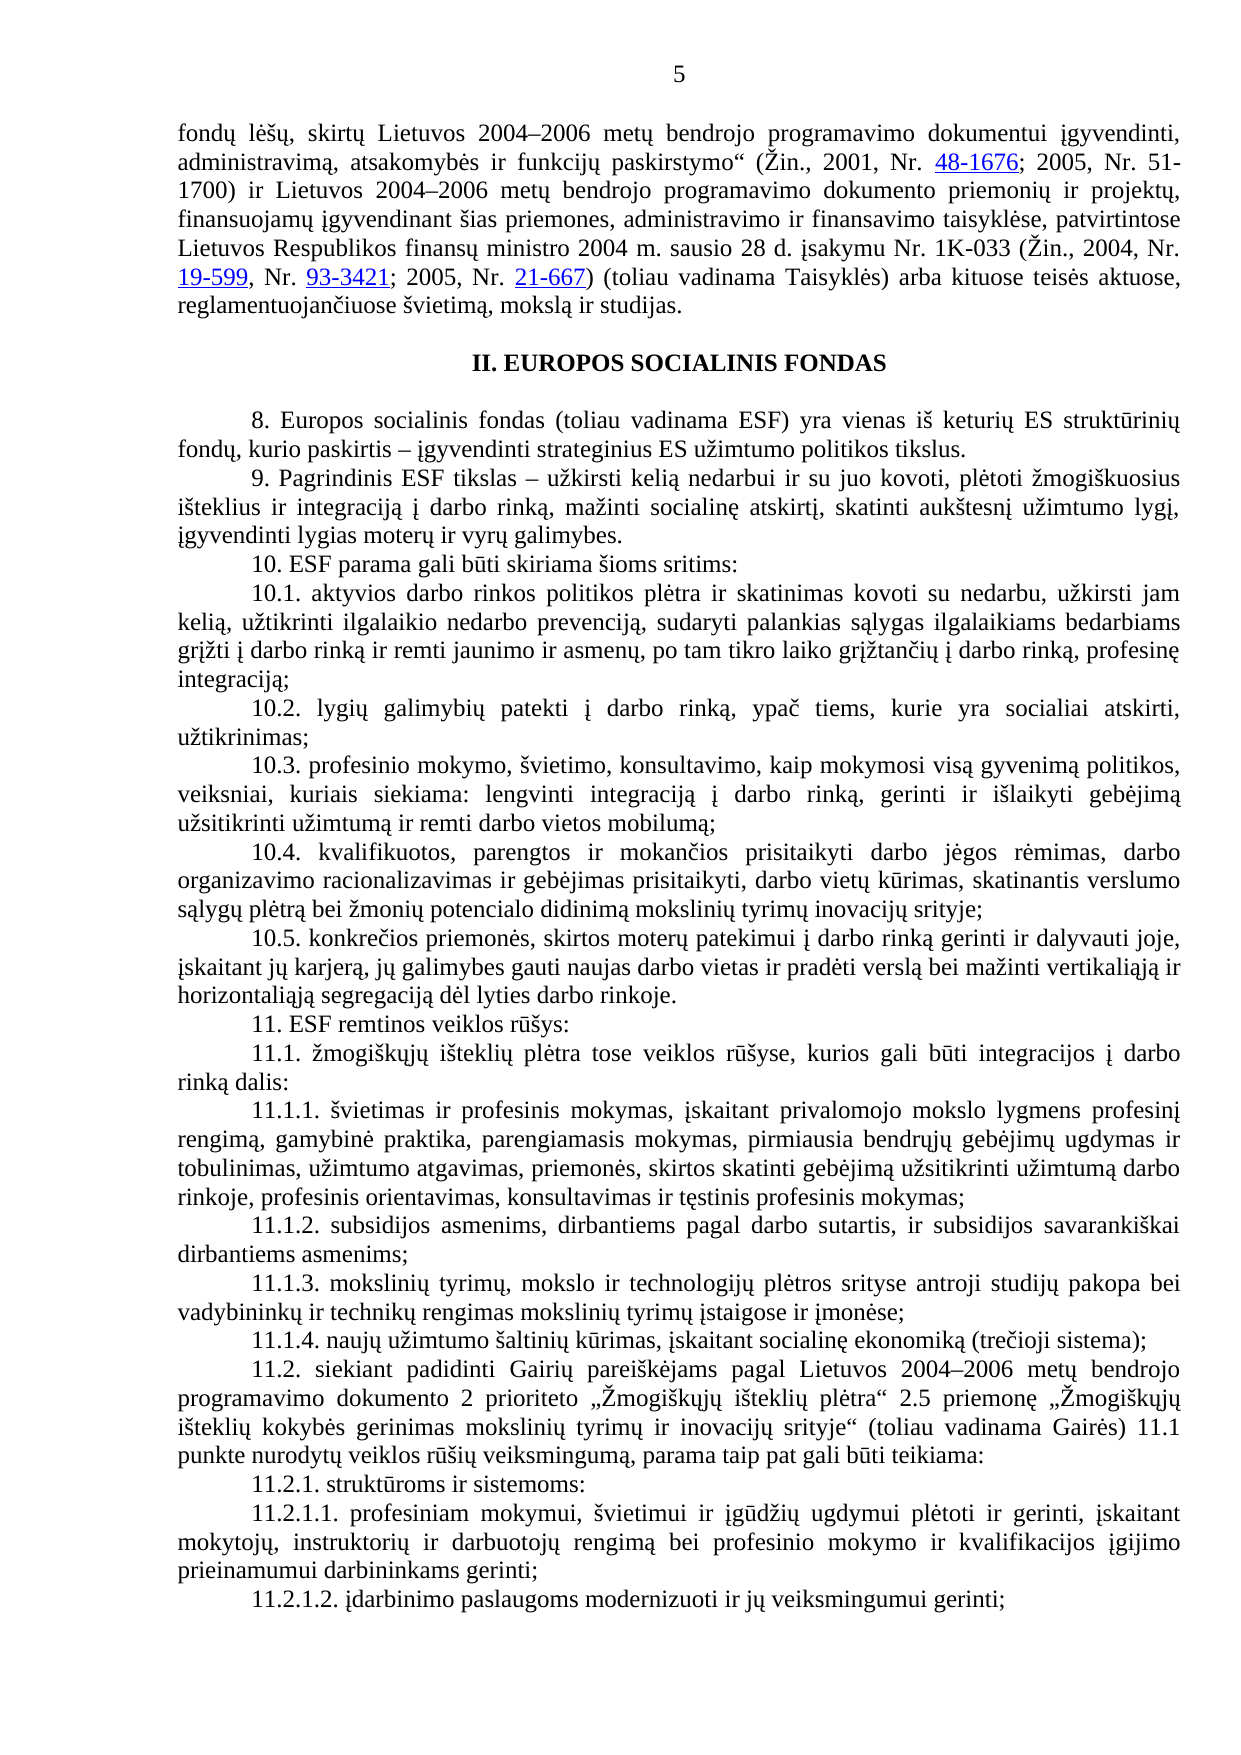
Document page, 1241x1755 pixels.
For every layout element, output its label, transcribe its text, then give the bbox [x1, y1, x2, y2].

text 10.4. kvalifikuotos, parengtos ir mokančios prisitaikyti darbo jėgos rėmimas, darbo organizavimo racionalizavimas ir gebėjimas prisitaikyti, darbo vietų kūrimas, skatinantis verslumo sąlygų plėtrą bei žmonių potencialo didinimą mokslinių tyrimų inovacijų srityje; [177, 837, 1181, 923]
text 9. Pagrindinis ESF tikslas – užkirsti kelią nedarbui ir su juo kovoti, plėtoti žmogiškuosius išteklius ir integraciją į darbo rinką, mažinti socialinę atskirtį, skatinti aukštesnį užimtumo lygį, įgyvendinti lygias moterų ir vyrų galimybes. [177, 463, 1181, 549]
text 10. ESF parama gali būti skiriama šioms sritims: [177, 549, 1181, 578]
text 8. Europos socialinis fondas (toliau vadinama ESF) yra vienas iš keturių ES struktūrinių fondų, kurio paskirtis – įgyvendinti strateginius ES užimtumo politikos tikslus. [177, 406, 1181, 463]
text 11.1. žmogiškųjų išteklių plėtra tose veiklos rūšyse, kurios gali būti integracijos į darbo rinką dalis: [177, 1038, 1181, 1096]
text 11.2. siekiant padidinti Gairių pareiškėjams pagal Lietuvos 2004–2006 metų bendrojo programavimo dokumento 2 prioriteto „Žmogiškųjų išteklių plėtra“ 2.5 priemonę „Žmogiškųjų išteklių kokybės gerinimas mokslinių tyrimų ir inovacijų srityje“ (toliau vadinama Gairės) 11.1 punkte nurodytų veiklos rūšių veiksmingumą, parama taip pat gali būti teikiama: [177, 1354, 1181, 1469]
text 10.2. lygių galimybių patekti į darbo rinką, ypač tiems, kurie yra socialiai atskirti, užtikrinimas; [177, 693, 1181, 751]
text 10.5. konkrečios priemonės, skirtos moterų patekimui į darbo rinką gerinti ir dalyvauti joje, įskaitant jų karjerą, jų galimybes gauti naujas darbo vietas ir pradėti verslą bei mažinti vertikaliąją ir horizontaliąją segregaciją dėl lyties darbo rinkoje. [177, 923, 1181, 1009]
text 10.1. aktyvios darbo rinkos politikos plėtra ir skatinimas kovoti su nedarbu, užkirsti jam kelią, užtikrinti ilgalaikio nedarbo prevenciją, sudaryti palankias sąlygas ilgalaikiams bedarbiams grįžti į darbo rinką ir remti jaunimo ir asmenų, po tam tikro laiko grįžtančių į darbo rinką, profesinę integraciją; [177, 578, 1181, 693]
text 11. ESF remtinos veiklos rūšys: [177, 1009, 1181, 1038]
text 11.2.1.1. profesiniam mokymui, švietimui ir įgūdžių ugdymui plėtoti ir gerinti, įskaitant mokytojų, instruktorių ir darbuotojų rengimą bei profesinio mokymo ir kvalifikacijos įgijimo prieinamumui darbininkams gerinti; [177, 1498, 1181, 1584]
text 11.2.1.2. įdarbinimo paslaugoms modernizuoti ir jų veiksmingumui gerinti; [177, 1584, 1181, 1613]
text fondų lėšų, skirtų Lietuvos 2004–2006 metų bendrojo programavimo dokumentui įgyvendinti, administravimą, atsakomybės ir funkcijų paskirstymo“ (Žin., 2001, Nr. 48-1676; 2005, Nr. 51-1700) ir Lietuvos 2004–2006 metų bendrojo programavimo dokumento priemonių ir projektų, finansuojamų įgyvendinant šias priemones, administravimo ir finansavimo taisyklėse, patvirtintose Lietuvos Respublikos finansų ministro 2004 m. sausio 28 d. įsakymu Nr. 1K-033 (Žin., 2004, Nr. 19-599, Nr. 93-3421; 2005, Nr. 21-667) (toliau vadinama Taisyklės) arba kituose teisės aktuose, reglamentuojančiuose švietimą, mokslą ir studijas. [177, 118, 1181, 319]
text II. EUROPOS SOCIALINIS FONDAS [177, 348, 1181, 377]
text 11.1.1. švietimas ir profesinis mokymas, įskaitant privalomojo mokslo lygmens profesinį rengimą, gamybinė praktika, parengiamasis mokymas, pirmiausia bendrųjų gebėjimų ugdymas ir tobulinimas, užimtumo atgavimas, priemonės, skirtos skatinti gebėjimą užsitikrinti užimtumą darbo rinkoje, profesinis orientavimas, konsultavimas ir tęstinis profesinis mokymas; [177, 1096, 1181, 1211]
text 10.3. profesinio mokymo, švietimo, konsultavimo, kaip mokymosi visą gyvenimą politikos, veiksniai, kuriais siekiama: lengvinti integraciją į darbo rinką, gerinti ir išlaikyti gebėjimą užsitikrinti užimtumą ir remti darbo vietos mobilumą; [177, 751, 1181, 837]
text 11.1.2. subsidijos asmenims, dirbantiems pagal darbo sutartis, ir subsidijos savarankiškai dirbantiems asmenims; [177, 1211, 1181, 1268]
text 11.1.3. mokslinių tyrimų, mokslo ir technologijų plėtros srityse antroji studijų pakopa bei vadybininkų ir technikų rengimas mokslinių tyrimų įstaigose ir įmonėse; [177, 1268, 1181, 1326]
text 11.2.1. struktūroms ir sistemoms: [177, 1469, 1181, 1498]
text 11.1.4. naujų užimtumo šaltinių kūrimas, įskaitant socialinę ekonomiką (trečioji sistema); [177, 1326, 1181, 1354]
